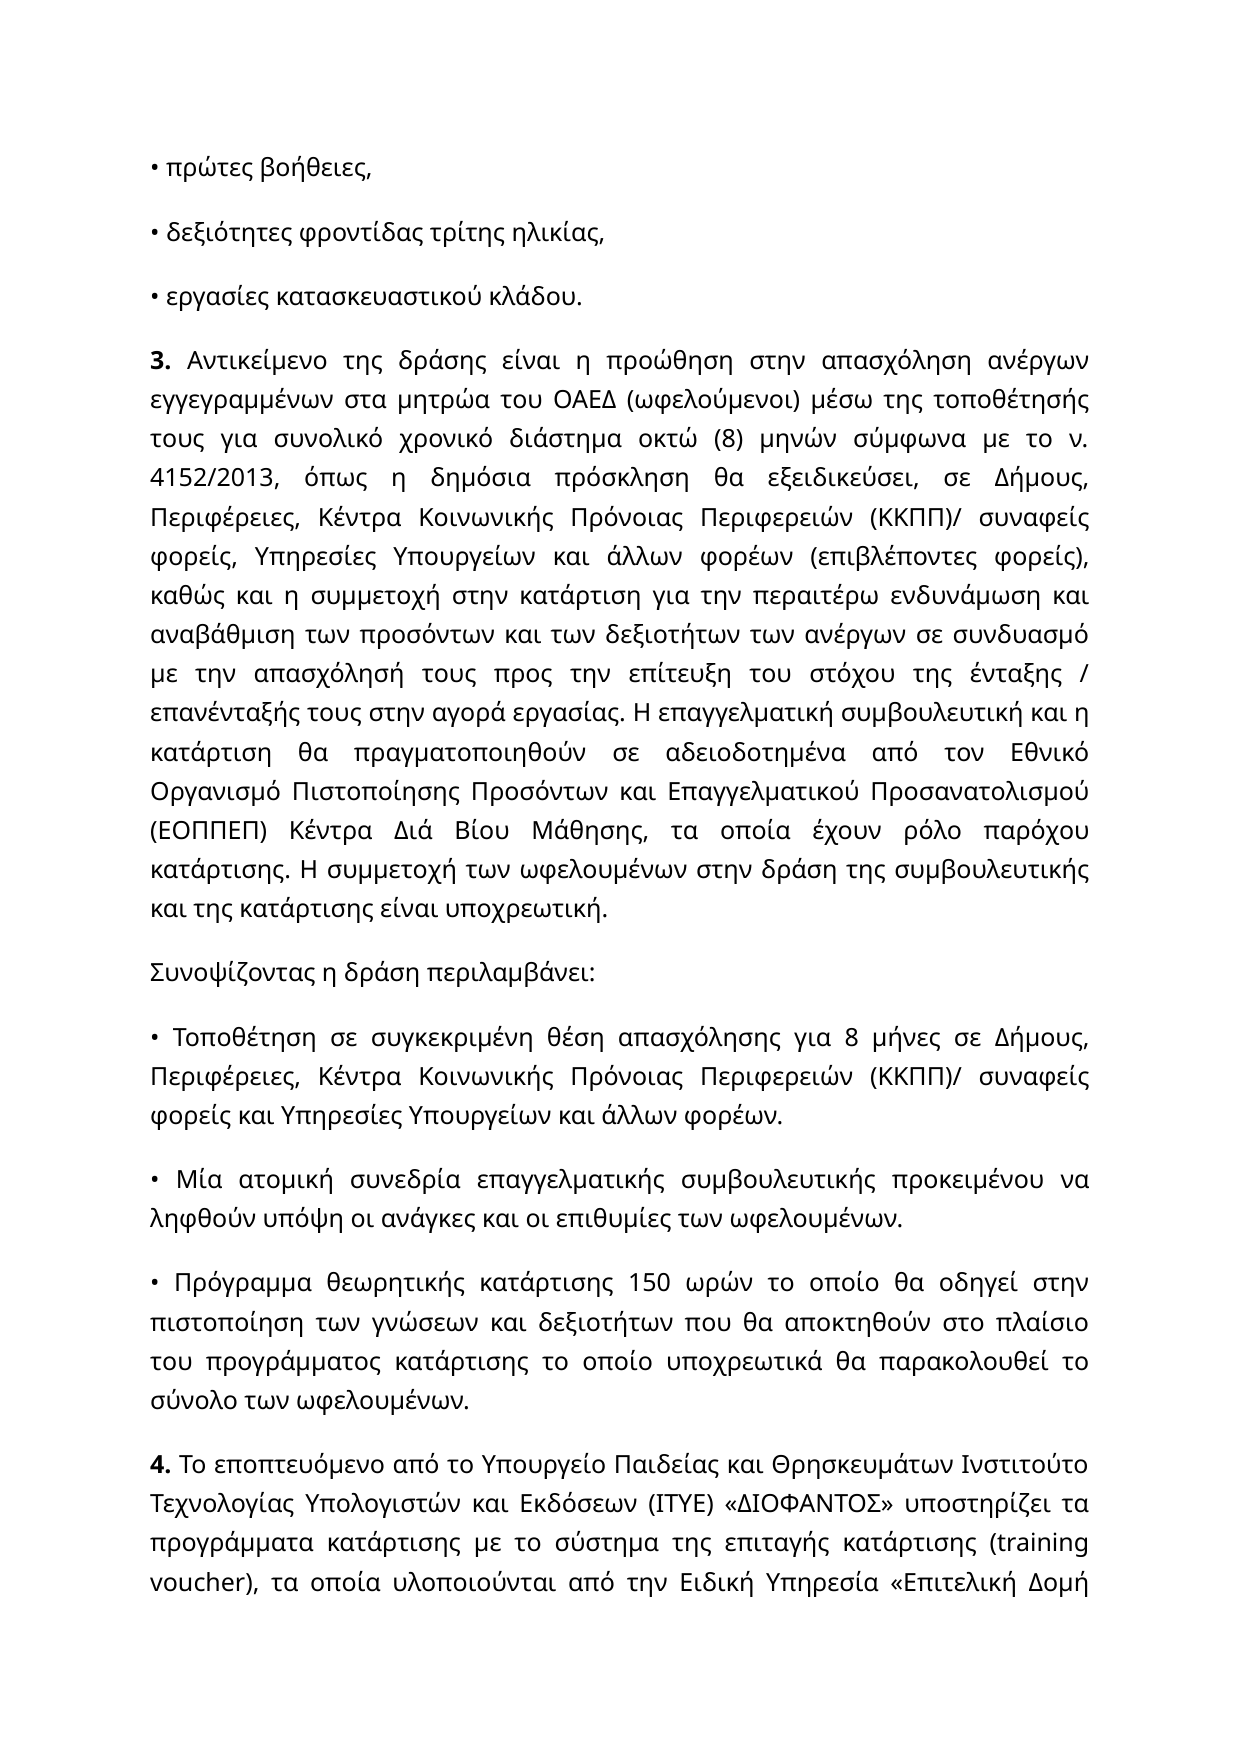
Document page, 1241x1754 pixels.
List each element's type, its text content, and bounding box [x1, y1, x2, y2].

text • Μία ατομική συνεδρία επαγγελματικής συμβουλευτικής προκειμένου να ληφθούν υπόψη οι ανάγκες και οι επιθυμίες των ωφελουμένων. [150, 1162, 1090, 1235]
text • πρώτες βοήθειες, [150, 150, 1090, 184]
text • Τοποθέτηση σε συγκεκριμένη θέση απασχόλησης για 8 μήνες σε Δήμους, Περιφέρειες, Κέντρα Κοινωνικής Πρόνοιας Περιφερειών (ΚΚΠΠ)/ συναφείς φορείς και Υπηρεσίες Υπουργείων και άλλων φορέων. [150, 1019, 1090, 1132]
text Συνοψίζοντας η δράση περιλαμβάνει: [150, 955, 1090, 989]
text • Πρόγραμμα θεωρητικής κατάρτισης 150 ωρών το οποίο θα οδηγεί στην πιστοποίηση των γνώσεων και δεξιοτήτων που θα αποκτηθούν στο πλαίσιο του προγράμματος κατάρτισης το οποίο υποχρεωτικά θα παρακολουθεί το σύνολο των ωφελουμένων. [150, 1265, 1090, 1417]
text • δεξιότητες φροντίδας τρίτης ηλικίας, [150, 214, 1090, 248]
text • εργασίες κατασκευαστικού κλάδου. [150, 278, 1090, 312]
text 4. Το εποπτευόμενο από το Υπουργείο Παιδείας και Θρησκευμάτων Ινστιτούτο Τεχνολογίας Υπολογιστών και Εκδόσεων (ΙΤΥΕ) «ΔΙΟΦΑΝΤΟΣ» υποστηρίζει τα προγράμματα κατάρτισης με το σύστημα της επιταγής κατάρτισης (training voucher), τα οποία υλοποιούνται από την Ειδική Υπηρεσία «Επιτελική Δομή [150, 1447, 1090, 1598]
text 3. Αντικείμενο της δράσης είναι η προώθηση στην απασχόληση ανέργων εγγεγραμμένων στα μητρώα του ΟΑΕΔ (ωφελούμενοι) μέσω της τοποθέτησής τους για συνολικό χρονικό διάστημα οκτώ (8) μηνών σύμφωνα με το ν. 4152/2013, όπως η δημόσια πρόσκληση θα εξειδικεύσει, σε Δήμους, Περιφέρειες, Κέντρα Κοινωνικής Πρόνοιας Περιφερειών (ΚΚΠΠ)/ συναφείς φορείς, Υπηρεσίες Υπουργείων και άλλων φορέων (επιβλέποντες φορείς), καθώς και η συμμετοχή στην κατάρτιση για την περαιτέρω ενδυνάμωση και αναβάθμιση των προσόντων και των δεξιοτήτων των ανέργων σε συνδυασμό με την απασχόλησή τους προς την επίτευξη του στόχου της ένταξης / επανένταξής τους στην αγορά εργασίας. Η επαγγελματική συμβουλευτική και η κατάρτιση θα πραγματοποιηθούν σε αδειοδοτημένα από τον Εθνικό Οργανισμό Πιστοποίησης Προσόντων και Επαγγελματικού Προσανατολισμού (ΕΟΠΠΕΠ) Κέντρα Διά Βίου Μάθησης, τα οποία έχουν ρόλο παρόχου κατάρτισης. Η συμμετοχή των ωφελουμένων στην δράση της συμβουλευτικής και της κατάρτισης είναι υποχρεωτική. [150, 342, 1090, 925]
